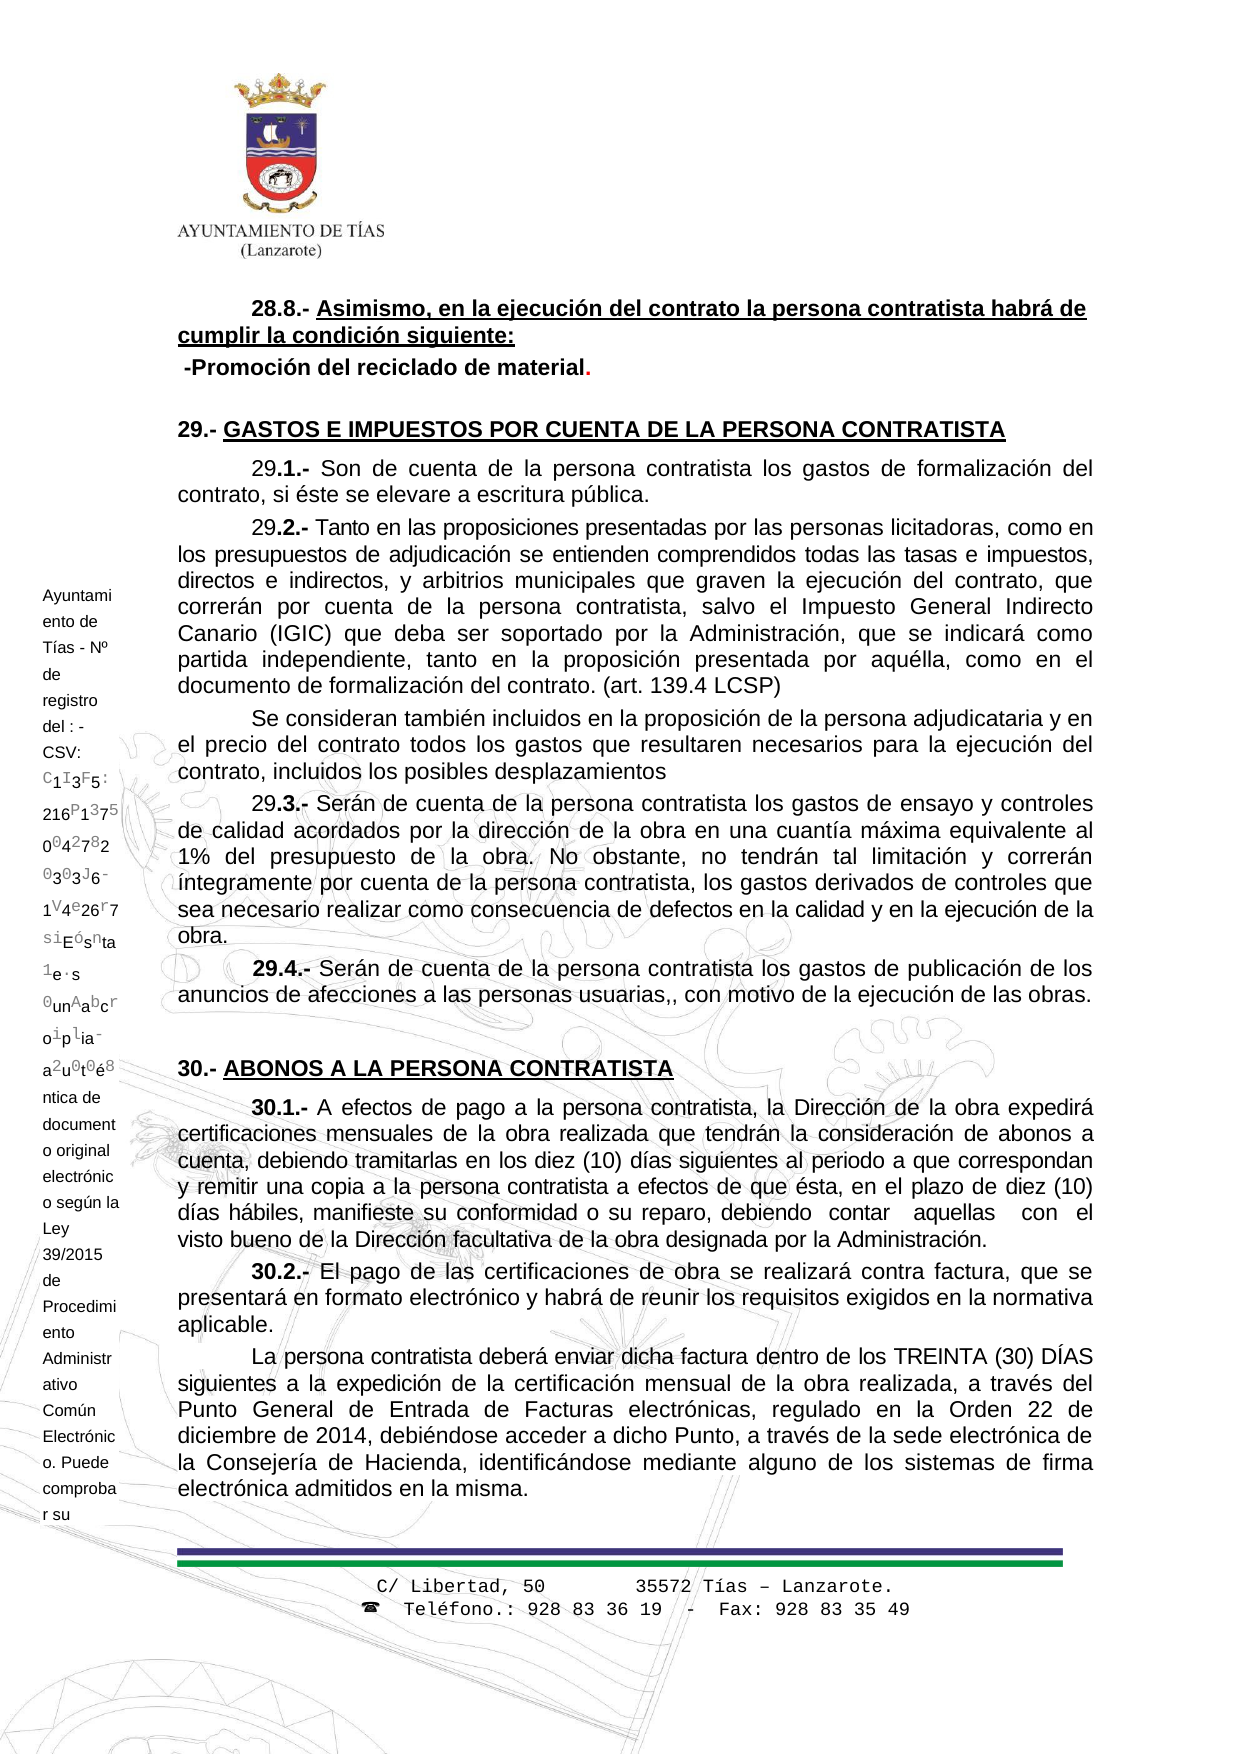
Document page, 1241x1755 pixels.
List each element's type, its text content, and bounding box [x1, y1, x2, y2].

text Ayuntamiento de Tías - Nº de registro del : - CSV: C1I3F5:216P137500427820303J6-1V4e26r7siEósnta 1e.s 0unAabcroiplia-a2u0t0é8ntica de documento original electrónico según la Ley 39/2015 de Procedimiento Administrativo Común Electrónico. Puede comprobar su autenticidad en: [42, 586, 119, 1525]
subtitle 29.- GASTOS E IMPUESTOS POR CUENTA DE LA PERSONA CONTRATISTA [177, 416, 1182, 443]
text Se consideran también incluidos en la proposición de la persona adjudicataria y en el precio del contrato todos los gastos que resultaren necesarios para la ejecución del contrato, incluidos los posibles desplazamientos [177, 705, 1093, 784]
text 29.1.- Son de cuenta de la persona contratista los gastos de formalización del contrato, si éste se elevare a escritura pública. [177, 455, 1094, 508]
text 29.4.- Serán de cuenta de la persona contratista los gastos de publicación de los anuncios de afecciones a las personas usuarias,, con motivo de la ejecución de las obras. [995, 954, 1094, 1007]
text 30.2.- El pago de las certificaciones de obra se realizará contra factura, que se presentará en formato electrónico y habrá de reunir los requisitos exigidos en la normativa aplicable. [995, 1258, 1094, 1337]
text 29.2.- Tanto en las proposiciones presentadas por las personas licitadoras, como en los presupuestos de adjudicación se entienden comprendidos todas las tasas e impuestos, directos e indirectos, y arbitrios municipales que graven la ejecución del contrato, que correrán por cuenta de la persona contratista, salvo el Impuesto General Indirecto Canario (IGIC) que deba ser soportado por la Administración, que se indicará como partida independiente, tanto en la proposición presentada por aquélla, como en el documento de formalización del contrato. (art. 139.4 LCSP) [177, 514, 1094, 699]
text C/ Libertad, 50 35572 Tías – Lanzarote. [995, 1577, 1108, 1598]
subtitle 30.- ABONOS A LA PERSONA CONTRATISTA [995, 1055, 1182, 1081]
text 29.3.- Serán de cuenta de la persona contratista los gastos de ensayo y controles de calidad acordados por la dirección de la obra en una cuantía máxima equivalente al 1% del presupuesto de la obra. No obstante, no tendrán tal limitación y correrán íntegramente por cuenta de la persona contratista, los gastos derivados de controles que sea necesario realizar como consecuencia de defectos en la calidad y en la ejecución de la obra. [995, 790, 1094, 948]
text La persona contratista deberá enviar dicha factura dentro de los TREINTA (30) DÍAS siguientes a la expedición de la certificación mensual de la obra realizada, a través del Punto General de Entrada de Facturas electrónicas, regulado en la Orden 22 de diciembre de 2014, debiéndose acceder a dicho Punto, a través de la sede electrónica de la Consejería de Hacienda, identificándose mediante alguno de los sistemas de firma electrónica admitidos en la misma. [995, 1343, 1094, 1501]
text  Teléfono.: 928 83 36 19 - Fax: 928 83 35 49 [995, 1598, 1108, 1621]
text 30.1.- A efectos de pago a la persona contratista, la Dirección de la obra expedirá certificaciones mensuales de la obra realizada que tendrán la consideración de abonos a cuenta, debiendo tramitarlas en los diez (10) días siguientes al periodo a que correspondan y remitir una copia a la persona contratista a efectos de que ésta, en el plazo de diez (10) días hábiles, manifieste su conformidad o su reparo, debiendo contar aquellas con el visto bueno de la Dirección facultativa de la obra designada por la Administración. [995, 1094, 1094, 1252]
